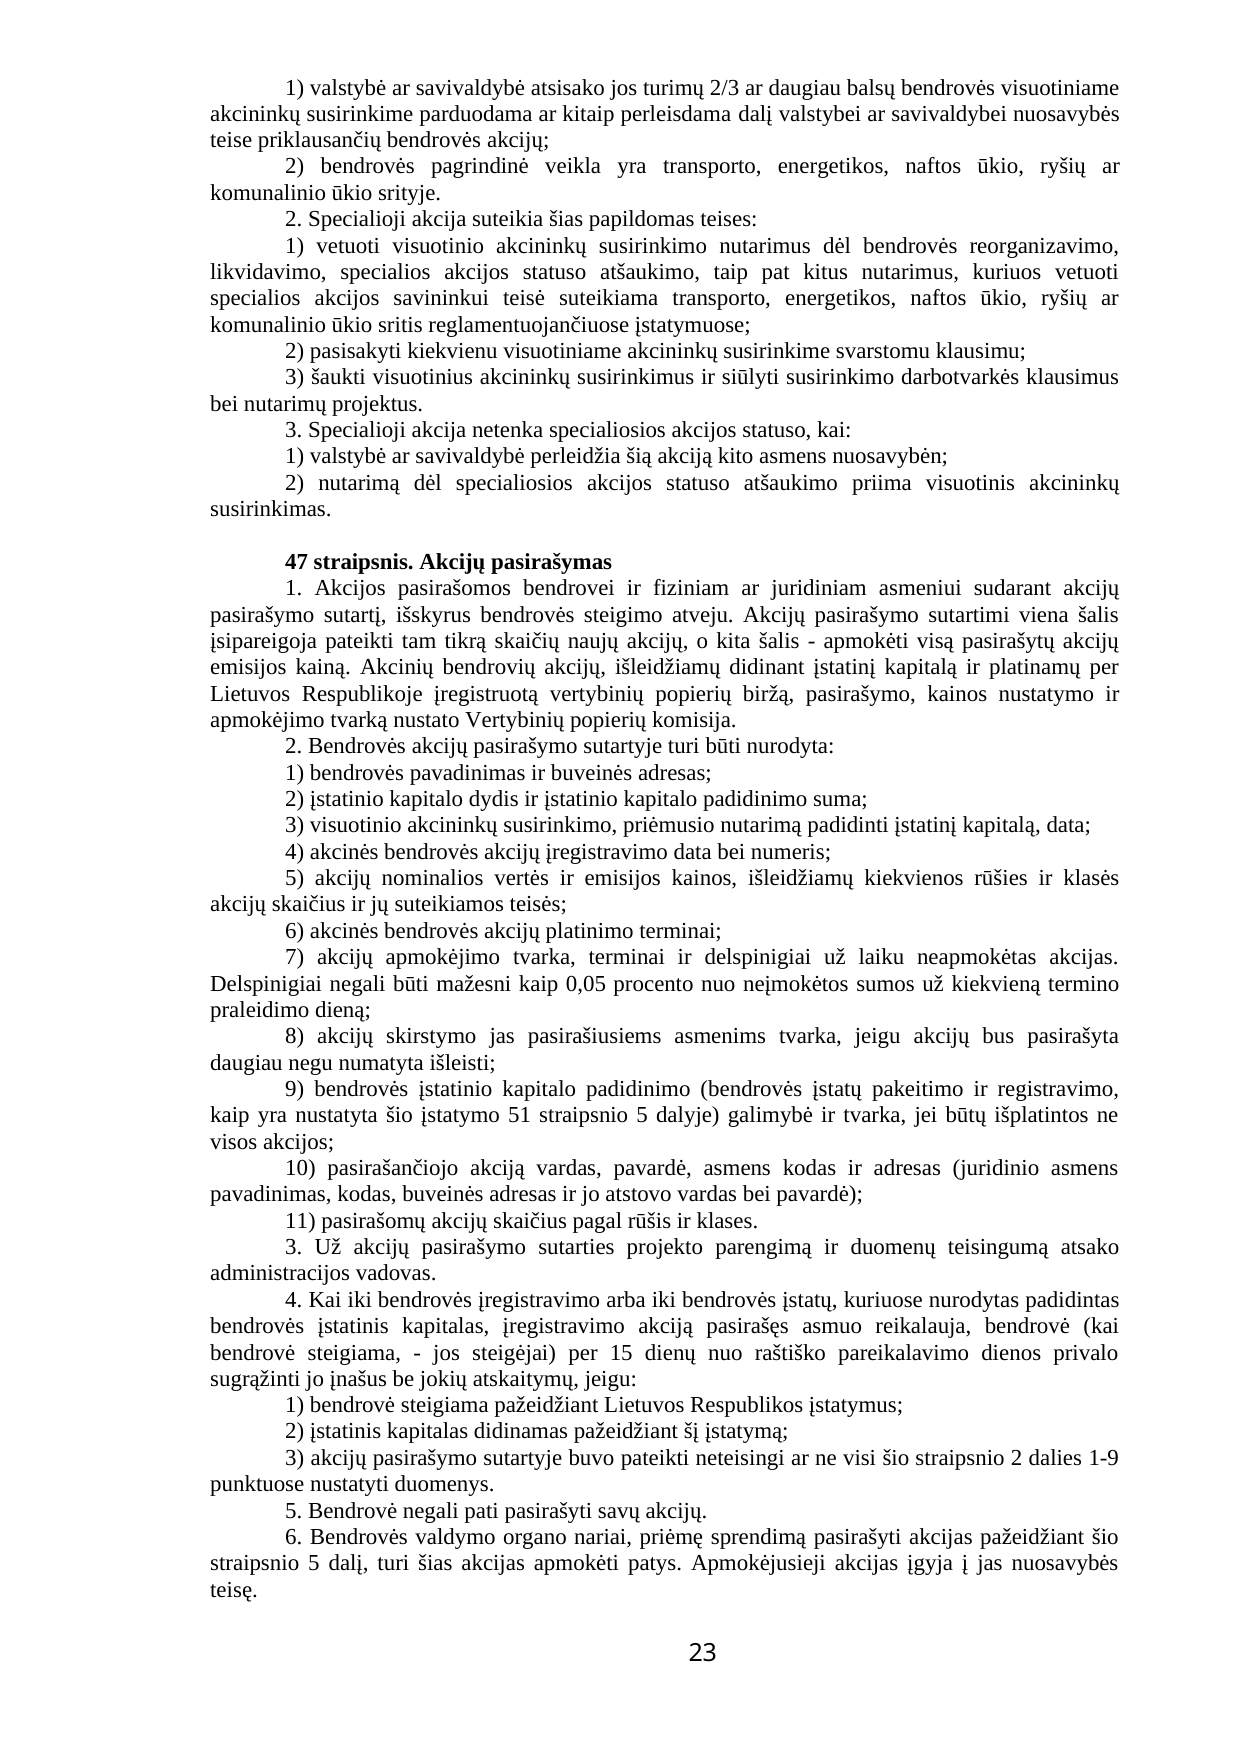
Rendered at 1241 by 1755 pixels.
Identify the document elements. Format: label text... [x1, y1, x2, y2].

text 2) bendrovės pagrindinė veikla yra transporto, energetikos, naftos ūkio, ryšių ar komunalinio ūkio srityje. [210, 153, 1120, 205]
text 6. Bendrovės valdymo organo nariai, priėmę sprendimą pasirašyti akcijas pažeidžiant šio straipsnio 5 dalį, turi šias akcijas apmokėti patys. Apmokėjusieji akcijas įgyja į jas nuosavybės teisę. [210, 1523, 1120, 1602]
text 5) akcijų nominalios vertės ir emisijos kainos, išleidžiamų kiekvienos rūšies ir klasės akcijų skaičius ir jų suteikiamos teisės; [210, 864, 1120, 917]
text 1) valstybė ar savivaldybė atsisako jos turimų 2/3 ar daugiau balsų bendrovės visuotiniame akcininkų susirinkime parduodama ar kitaip perleisdama dalį valstybei ar savivaldybei nuosavybės teise priklausančių bendrovės akcijų; [210, 73, 1120, 153]
text 2. Bendrovės akcijų pasirašymo sutartyje turi būti nurodyta: [210, 732, 1120, 759]
text 4) akcinės bendrovės akcijų įregistravimo data bei numeris; [210, 838, 1120, 864]
text 6) akcinės bendrovės akcijų platinimo terminai; [210, 917, 1120, 943]
text 2) pasisakyti kiekvienu visuotiniame akcininkų susirinkime svarstomu klausimu; [210, 337, 1120, 363]
text 8) akcijų skirstymo jas pasirašiusiems asmenims tvarka, jeigu akcijų bus pasirašyta daugiau negu numatyta išleisti; [210, 1022, 1120, 1075]
text 1) bendrovės pavadinimas ir buveinės adresas; [210, 759, 1120, 785]
text 9) bendrovės įstatinio kapitalo padidinimo (bendrovės įstatų pakeitimo ir registravimo, kaip yra nustatyta šio įstatymo 51 straipsnio 5 dalyje) galimybė ir tvarka, jei būtų išplatintos ne visos akcijos; [210, 1075, 1120, 1154]
text 2) įstatinio kapitalo dydis ir įstatinio kapitalo padidinimo suma; [210, 785, 1120, 811]
text 3) visuotinio akcininkų susirinkimo, priėmusio nutarimą padidinti įstatinį kapitalą, data; [210, 811, 1120, 838]
text 1) valstybė ar savivaldybė perleidžia šią akciją kito asmens nuosavybėn; [210, 442, 1120, 469]
text 2) įstatinis kapitalas didinamas pažeidžiant šį įstatymą; [210, 1418, 1120, 1444]
text 3) šaukti visuotinius akcininkų susirinkimus ir siūlyti susirinkimo darbotvarkės klausimus bei nutarimų projektus. [210, 363, 1120, 416]
text 47 straipsnis. Akcijų pasirašymas [210, 548, 1120, 574]
text 2. Specialioji akcija suteikia šias papildomas teises: [210, 205, 1120, 232]
text 10) pasirašančiojo akciją vardas, pavardė, asmens kodas ir adresas (juridinio asmens pavadinimas, kodas, buveinės adresas ir jo atstovo vardas bei pavardė); [210, 1154, 1120, 1207]
text 11) pasirašomų akcijų skaičius pagal rūšis ir klases. [210, 1207, 1120, 1233]
text 5. Bendrovė negali pati pasirašyti savų akcijų. [210, 1497, 1120, 1523]
text 1) vetuoti visuotinio akcininkų susirinkimo nutarimus dėl bendrovės reorganizavimo, likvidavimo, specialios akcijos statuso atšaukimo, taip pat kitus nutarimus, kuriuos vetuoti specialios akcijos savininkui teisė suteikiama transporto, energetikos, naftos ūkio, ryšių ar komunalinio ūkio sritis reglamentuojančiuose įstatymuose; [210, 232, 1120, 337]
text 1) bendrovė steigiama pažeidžiant Lietuvos Respublikos įstatymus; [210, 1391, 1120, 1418]
text 2) nutarimą dėl specialiosios akcijos statuso atšaukimo priima visuotinis akcininkų susirinkimas. [210, 469, 1120, 522]
text 4. Kai iki bendrovės įregistravimo arba iki bendrovės įstatų, kuriuose nurodytas padidintas bendrovės įstatinis kapitalas, įregistravimo akciją pasirašęs asmuo reikalauja, bendrovė (kai bendrovė steigiama, - jos steigėjai) per 15 dienų nuo raštiško pareikalavimo dienos privalo sugrąžinti jo įnašus be jokių atskaitymų, jeigu: [210, 1286, 1120, 1391]
text 3. Už akcijų pasirašymo sutarties projekto parengimą ir duomenų teisingumą atsako administracijos vadovas. [210, 1233, 1120, 1286]
text 3) akcijų pasirašymo sutartyje buvo pateikti neteisingi ar ne visi šio straipsnio 2 dalies 1-9 punktuose nustatyti duomenys. [210, 1444, 1120, 1497]
text 1. Akcijos pasirašomos bendrovei ir fiziniam ar juridiniam asmeniui sudarant akcijų pasirašymo sutartį, išskyrus bendrovės steigimo atveju. Akcijų pasirašymo sutartimi viena šalis įsipareigoja pateikti tam tikrą skaičių naujų akcijų, o kita šalis - apmokėti visą pasirašytų akcijų emisijos kainą. Akcinių bendrovių akcijų, išleidžiamų didinant įstatinį kapitalą ir platinamų per Lietuvos Respublikoje įregistruotą vertybinių popierių biržą, pasirašymo, kainos nustatymo ir apmokėjimo tvarką nustato Vertybinių popierių komisija. [210, 574, 1120, 732]
text 3. Specialioji akcija netenka specialiosios akcijos statuso, kai: [210, 416, 1120, 442]
text 7) akcijų apmokėjimo tvarka, terminai ir delspinigiai už laiku neapmokėtas akcijas. Delspinigiai negali būti mažesni kaip 0,05 procento nuo neįmokėtos sumos už kiekvieną termino praleidimo dieną; [210, 943, 1120, 1022]
